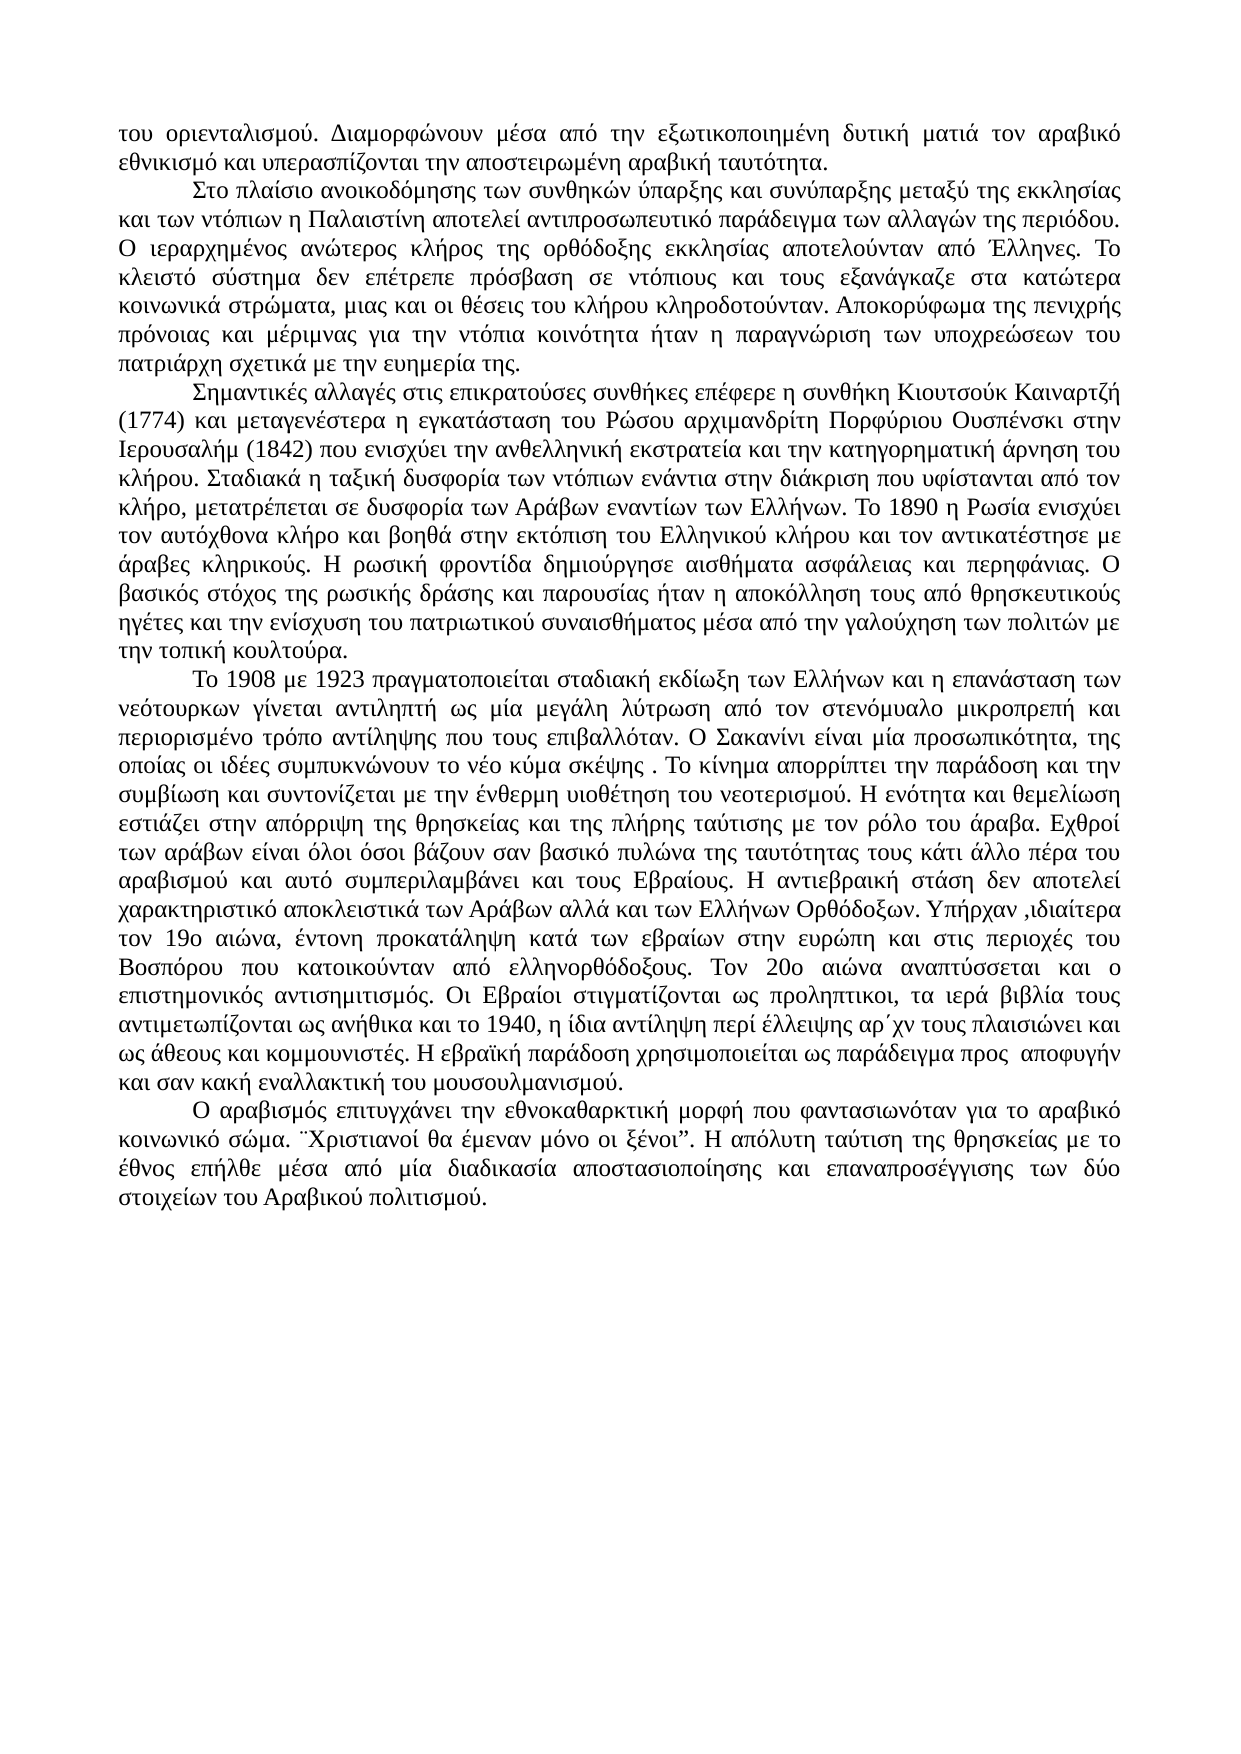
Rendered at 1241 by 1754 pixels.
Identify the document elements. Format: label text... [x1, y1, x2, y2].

text Ο αραβισμός επιτυγχάνει την εθνοκαθαρκτική μορφή που φαντασιωνόταν για το αραβικό κοινωνικό σώμα. ¨Χριστιανοί θα έμεναν μόνο οι ξένοι”. Η απόλυτη ταύτιση της θρησκείας με το έθνος επήλθε μέσα από μία διαδικασία αποστασιοποίησης και επαναπροσέγγισης των δύο στοιχείων του Αραβικού πολιτισμού. [118, 1096, 1122, 1211]
text Σημαντικές αλλαγές στις επικρατούσες συνθήκες επέφερε η συνθήκη Κιουτσούκ Καιναρτζή (1774) και μεταγενέστερα η εγκατάσταση του Ρώσου αρχιμανδρίτη Πορφύριου Ουσπένσκι στην Ιερουσαλήμ (1842) που ενισχύει την ανθελληνική εκστρατεία και την κατηγορηματική άρνηση του κλήρου. Σταδιακά η ταξική δυσφορία των ντόπιων ενάντια στην διάκριση που υφίστανται από τον κλήρο, μετατρέπεται σε δυσφορία των Αράβων εναντίων των Ελλήνων. Το 1890 η Ρωσία ενισχύει τον αυτόχθονα κλήρο και βοηθά στην εκτόπιση του Ελληνικού κλήρου και τον αντικατέστησε με άραβες κληρικούς. Η ρωσική φροντίδα δημιούργησε αισθήματα ασφάλειας και περηφάνιας. Ο βασικός στόχος της ρωσικής δράσης και παρουσίας ήταν η αποκόλληση τους από θρησκευτικούς ηγέτες και την ενίσχυση του πατριωτικού συναισθήματος μέσα από την γαλούχηση των πολιτών με την τοπική κουλτούρα. [118, 377, 1122, 664]
text Το 1908 με 1923 πραγματοποιείται σταδιακή εκδίωξη των Ελλήνων και η επανάσταση των νεότουρκων γίνεται αντιληπτή ως μία μεγάλη λύτρωση από τον στενόμυαλο μικροπρεπή και περιορισμένο τρόπο αντίληψης που τους επιβαλλόταν. Ο Σακανίνι είναι μία προσωπικότητα, της οποίας οι ιδέες συμπυκνώνουν το νέο κύμα σκέψης . Το κίνημα απορρίπτει την παράδοση και την συμβίωση και συντονίζεται με την ένθερμη υιοθέτηση του νεοτερισμού. Η ενότητα και θεμελίωση εστιάζει στην απόρριψη της θρησκείας και της πλήρης ταύτισης με τον ρόλο του άραβα. Εχθροί των αράβων είναι όλοι όσοι βάζουν σαν βασικό πυλώνα της ταυτότητας τους κάτι άλλο πέρα του αραβισμού και αυτό συμπεριλαμβάνει και τους Εβραίους. Η αντιεβραική στάση δεν αποτελεί χαρακτηριστικό αποκλειστικά των Αράβων αλλά και των Ελλήνων Ορθόδοξων. Υπήρχαν ,ιδιαίτερα τον 19ο αιώνα, έντονη προκατάληψη κατά των εβραίων στην ευρώπη και στις περιοχές του Βοσπόρου που κατοικούνταν από ελληνορθόδοξους. Τον 20ο αιώνα αναπτύσσεται και ο επιστημονικός αντισημιτισμός. Οι Εβραίοι στιγματίζονται ως προληπτικοι, τα ιερά βιβλία τους αντιμετωπίζονται ως ανήθικα και το 1940, η ίδια αντίληψη περί έλλειψης αρ΄χν τους πλαισιώνει και ως άθεους και κομμουνιστές. Η εβραϊκή παράδοση χρησιμοποιείται ως παράδειγμα προς αποφυγήν και σαν κακή εναλλακτική του μουσουλμανισμού. [118, 664, 1122, 1096]
text του οριενταλισμού. Διαμορφώνουν μέσα από την εξωτικοποιημένη δυτική ματιά τον αραβικό εθνικισμό και υπερασπίζονται την αποστειρωμένη αραβική ταυτότητα. [118, 118, 1122, 176]
text Στο πλαίσιο ανοικοδόμησης των συνθηκών ύπαρξης και συνύπαρξης μεταξύ της εκκλησίας και των ντόπιων η Παλαιστίνη αποτελεί αντιπροσωπευτικό παράδειγμα των αλλαγών της περιόδου. Ο ιεραρχημένος ανώτερος κλήρος της ορθόδοξης εκκλησίας αποτελούνταν από Έλληνες. Το κλειστό σύστημα δεν επέτρεπε πρόσβαση σε ντόπιους και τους εξανάγκαζε στα κατώτερα κοινωνικά στρώματα, μιας και οι θέσεις του κλήρου κληροδοτούνταν. Αποκορύφωμα της πενιχρής πρόνοιας και μέριμνας για την ντόπια κοινότητα ήταν η παραγνώριση των υποχρεώσεων του πατριάρχη σχετικά με την ευημερία της. [118, 176, 1122, 377]
